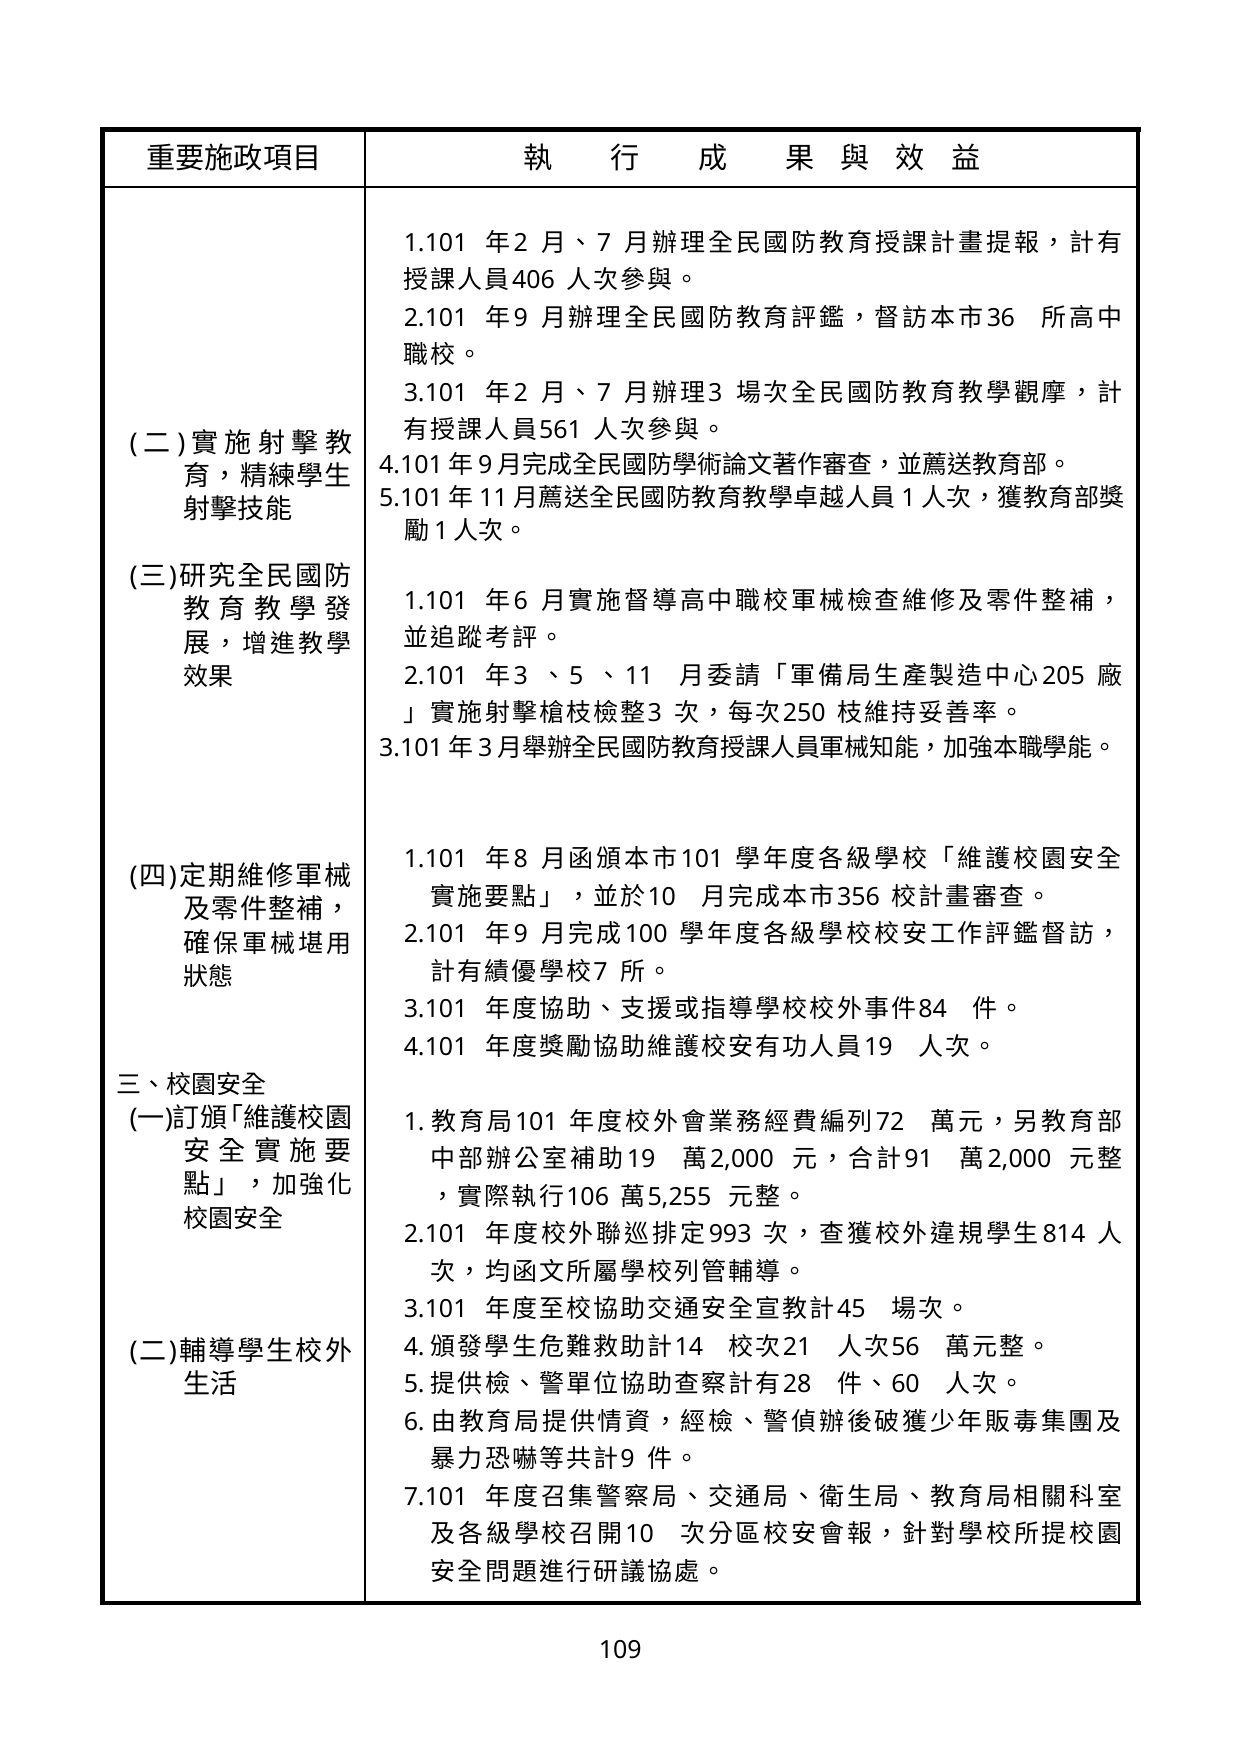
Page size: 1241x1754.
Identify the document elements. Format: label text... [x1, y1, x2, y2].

table_cell 1.101年2月、7月辦理全民國防教育授課計畫提報，計有授課人員406人次參與。 2.101年9月辦理全民國防教育評鑑，督訪本市36所高中職校。 3.101年2月、7月辦理3場次全民國防教育教學觀摩，計有授課人員561人次參與。 4.101年9月完成全民國防學術論文著作審查，並薦送教育部。 5.101年11月薦送全民國防教育教學卓越人員1人次，獲教育部獎勵1人次。 1.101年6月實施督導高中職校軍械檢查維修及零件整補，並追蹤考評。 2.101年3、5、11月委請「軍備局生產製造中心205廠」實施射擊槍枝檢整3次，每次250枝維持妥善率。 3.101年3月舉辦全民國防教育授課人員軍械知能，加強本職學能。 1.101年8月函頒本市101學年度各級學校「維護校園安全實施要點」，並於10月完成本市356校計畫審查。 2.101年9月完成100學年度各級學校校安工作評鑑督訪，計有績優學校7所。 3.101年度協助、支援或指導學校校外事件84件。 4.101年度獎勵協助維護校安有功人員19人次。 1.教育局101年度校外會業務經費編列72萬元，另教育部中部辦公室補助19萬2,000元，合計91萬2,000元整，實際執行106萬5,255元整。 2.101年度校外聯巡排定993次，查獲校外違規學生814人次，均函文所屬學校列管輔導。 3.101年度至校協助交通安全宣教計45場次。 4.頒發學生危難救助計14校次21人次56萬元整。 5.提供檢、警單位協助查察計有28件、60人次。 6.由教育局提供情資，經檢、警偵辦後破獲少年販毒集團及暴力恐嚇等共計9件。 7.101年度召集警察局、交通局、衛生局、教育局相關科室及各級學校召開10次分區校安會報，針對學校所提校園安全問題進行研議協處。 [366, 188, 1136, 1601]
table_header 重要施政項目 [105, 132, 364, 186]
table_cell (二)實施射擊教育，精練學生射擊技能 (三)研究全民國防教育教學發展，增進教學效果 (四)定期維修軍械及零件整補，確保軍械堪用狀態 三、校園安全 (一)訂頒「維護校園安全實施要點」，加強化校園安全 (二)輔導學生校外生活 [105, 188, 364, 1601]
table_header 執 行 成 果 與 效 益 [366, 132, 1136, 186]
